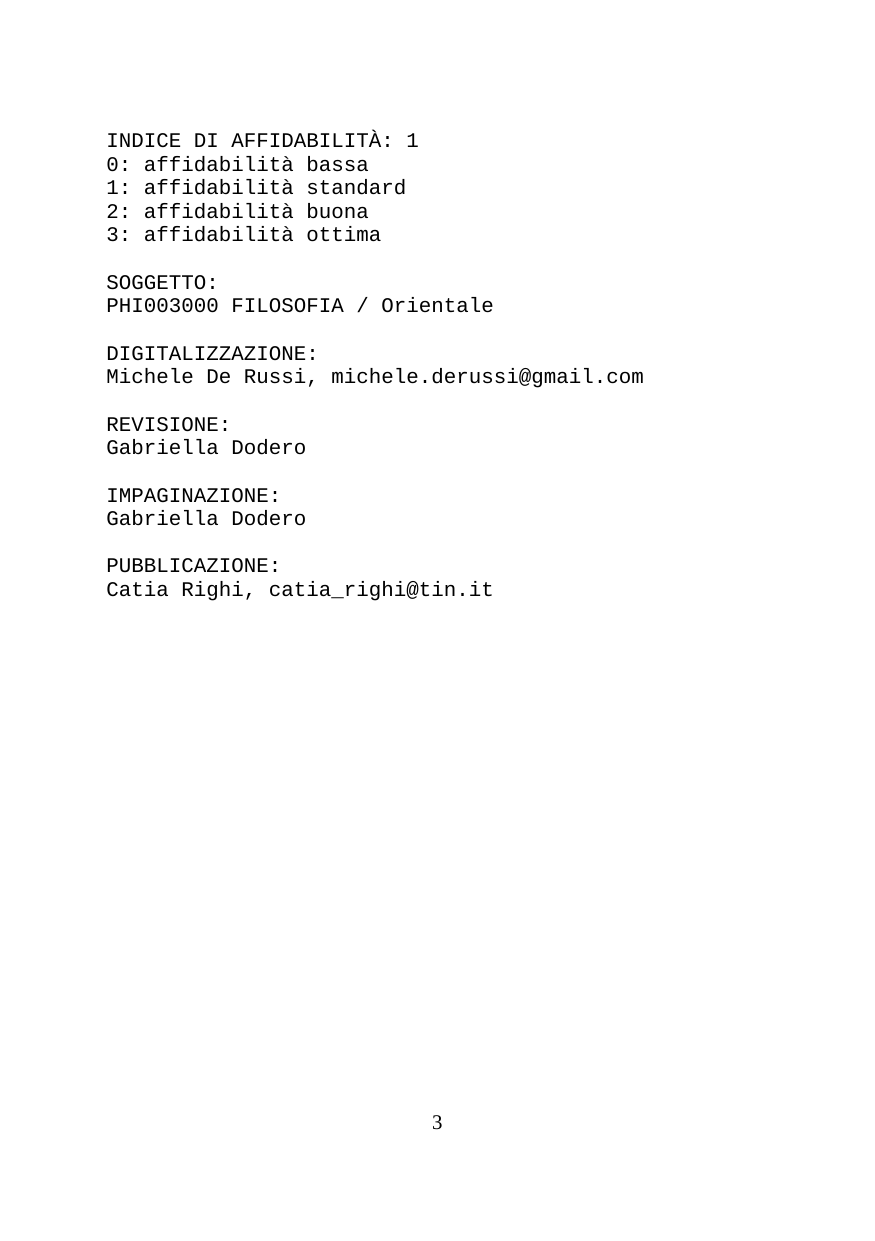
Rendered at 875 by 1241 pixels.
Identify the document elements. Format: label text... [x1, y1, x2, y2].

text SOGGETTO: [106, 272, 768, 295]
text 1: affidabilità standard [106, 177, 768, 201]
text 0: affidabilità bassa [106, 153, 768, 177]
text Gabriella Dodero [106, 508, 768, 532]
text REVISIONE: [106, 414, 768, 437]
text PUBBLICAZIONE: [106, 556, 768, 579]
text INDICE DI AFFIDABILITÀ: 1 [106, 130, 768, 153]
text Michele De Russi, michele.derussi@gmail.com [106, 366, 768, 390]
text IMPAGINAZIONE: [106, 484, 768, 508]
text PHI003000 FILOSOFIA / Orientale [106, 295, 768, 319]
text Catia Righi, catia_righi@tin.it [106, 579, 768, 603]
text 3: affidabilità ottima [106, 224, 768, 248]
text Gabriella Dodero [106, 437, 768, 461]
text 2: affidabilità buona [106, 201, 768, 224]
text DIGITALIZZAZIONE: [106, 343, 768, 366]
